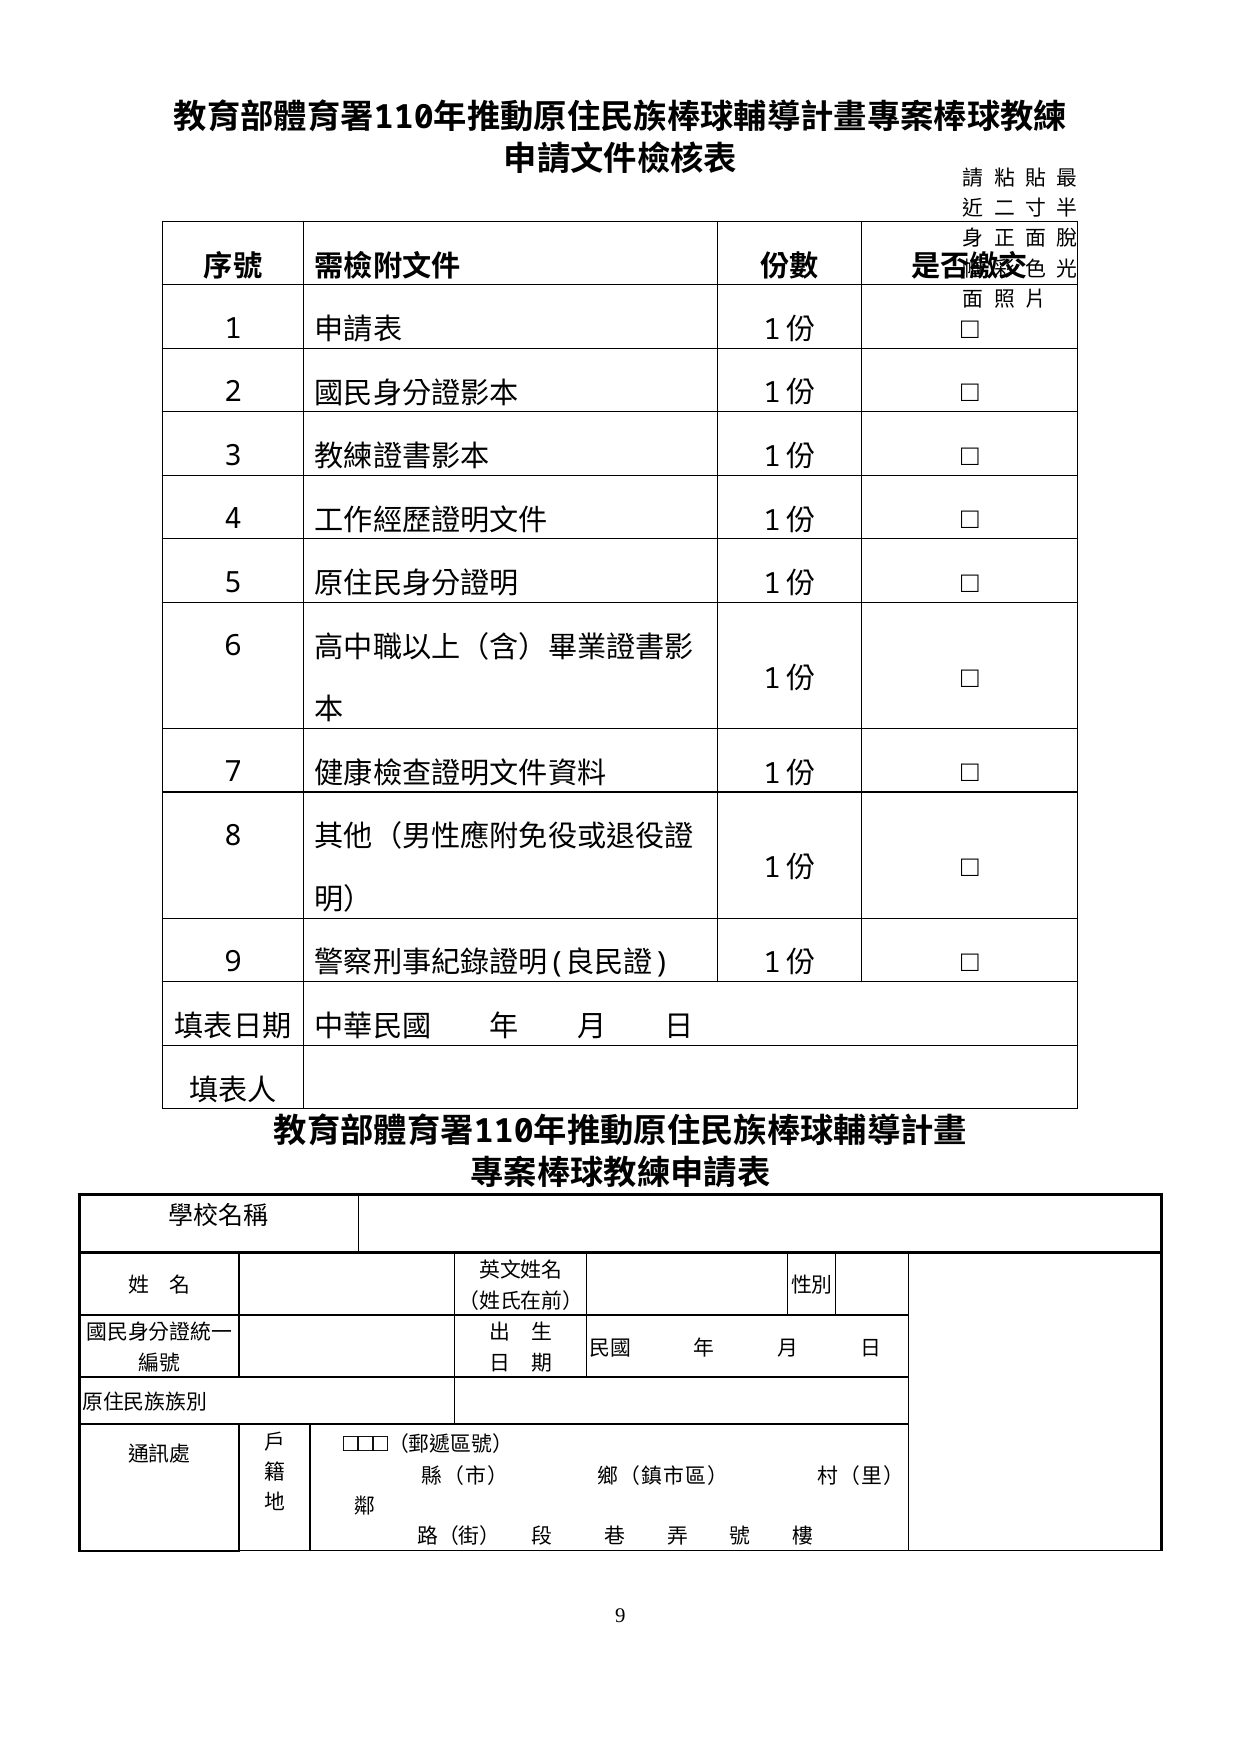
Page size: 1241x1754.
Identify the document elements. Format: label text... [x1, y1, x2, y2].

table_cell 中華民國 年 月 日 [304, 982, 1077, 1044]
table_cell □ [862, 793, 1077, 917]
table_cell [909, 1254, 1160, 1314]
table_header 序號 [163, 222, 303, 284]
table_header 是否繳交 [862, 222, 1077, 284]
table_cell 民國 年 月 日 [587, 1316, 908, 1376]
table_cell □ [862, 349, 1077, 411]
table_cell 8 [163, 793, 303, 917]
table_cell 戶 籍 地 [240, 1425, 309, 1549]
table_cell [240, 1254, 454, 1314]
table_cell □ [862, 412, 1077, 475]
table_cell 教練證書影本 [304, 412, 717, 475]
table_cell 1份 [718, 349, 861, 411]
table_cell 5 [163, 539, 303, 602]
table_cell □ [862, 603, 1077, 728]
table_cell [587, 1254, 787, 1314]
table_cell 原住民身分證明 [304, 539, 717, 602]
table_cell 性別 [788, 1254, 835, 1314]
table_cell 原住民族族別 [81, 1378, 454, 1423]
table_cell 健康檢查證明文件資料 [304, 729, 717, 791]
table_cell 1份 [718, 412, 861, 475]
table_cell 1份 [718, 603, 861, 728]
table_cell 填表人 [163, 1046, 303, 1108]
table_cell 1份 [718, 539, 861, 602]
table_cell [836, 1254, 908, 1314]
table_cell 填表日期 [163, 982, 303, 1044]
table_cell 高中職以上（含）畢業證書影本 [304, 603, 717, 728]
table_cell □ [862, 539, 1077, 602]
table_cell 國民身分證統一編號 [81, 1316, 238, 1376]
table_cell 9 [163, 919, 303, 981]
table_cell 通訊處 [81, 1425, 238, 1549]
table_cell □ [862, 285, 1077, 348]
text 專案棒球教練申請表 [162, 1151, 1078, 1192]
table_cell 1份 [718, 476, 861, 538]
table_cell 7 [163, 729, 303, 791]
table_cell [455, 1378, 908, 1423]
table_header [359, 1196, 1160, 1251]
text 教育部體育署110年推動原住民族棒球輔導計畫專案棒球教練申請文件檢核表 [162, 96, 1078, 179]
table_cell 4 [163, 476, 303, 538]
table_cell 出 生 日 期 [455, 1316, 586, 1376]
table_cell □ [862, 476, 1077, 538]
table_cell □ [862, 919, 1077, 981]
table_cell 1 [163, 285, 303, 348]
table_cell [304, 1046, 1077, 1108]
table_cell 1份 [718, 793, 861, 917]
table_header 學校名稱 [81, 1196, 358, 1251]
table_cell 其他（男性應附免役或退役證明） [304, 793, 717, 917]
table_cell 國民身分證影本 [304, 349, 717, 411]
table_header 需檢附文件 [304, 222, 717, 284]
table_cell □ [862, 729, 1077, 791]
table_cell 6 [163, 603, 303, 728]
table_cell 工作經歷證明文件 [304, 476, 717, 538]
table_cell 姓 名 [81, 1254, 238, 1314]
table_cell 3 [163, 412, 303, 475]
table_cell □□□（郵遞區號） 縣（市） 鄉（鎮市區） 村（里） 鄰 路（街） 段 巷 弄 號 樓 [311, 1425, 908, 1549]
table_cell 1份 [718, 729, 861, 791]
table_cell [909, 1376, 1160, 1423]
table_cell 英文姓名 （姓氏在前） [455, 1254, 586, 1314]
text 教育部體育署110年推動原住民族棒球輔導計畫 [162, 1109, 1078, 1151]
table_cell 警察刑事紀錄證明(良民證) [304, 919, 717, 981]
table_cell [240, 1316, 454, 1376]
table_cell 1份 [718, 285, 861, 348]
table_cell [909, 1423, 1160, 1549]
table_cell 申請表 [304, 285, 717, 348]
table_cell 2 [163, 349, 303, 411]
table_cell 1份 [718, 919, 861, 981]
table_cell [909, 1314, 1160, 1376]
table_header 份數 [718, 222, 861, 284]
